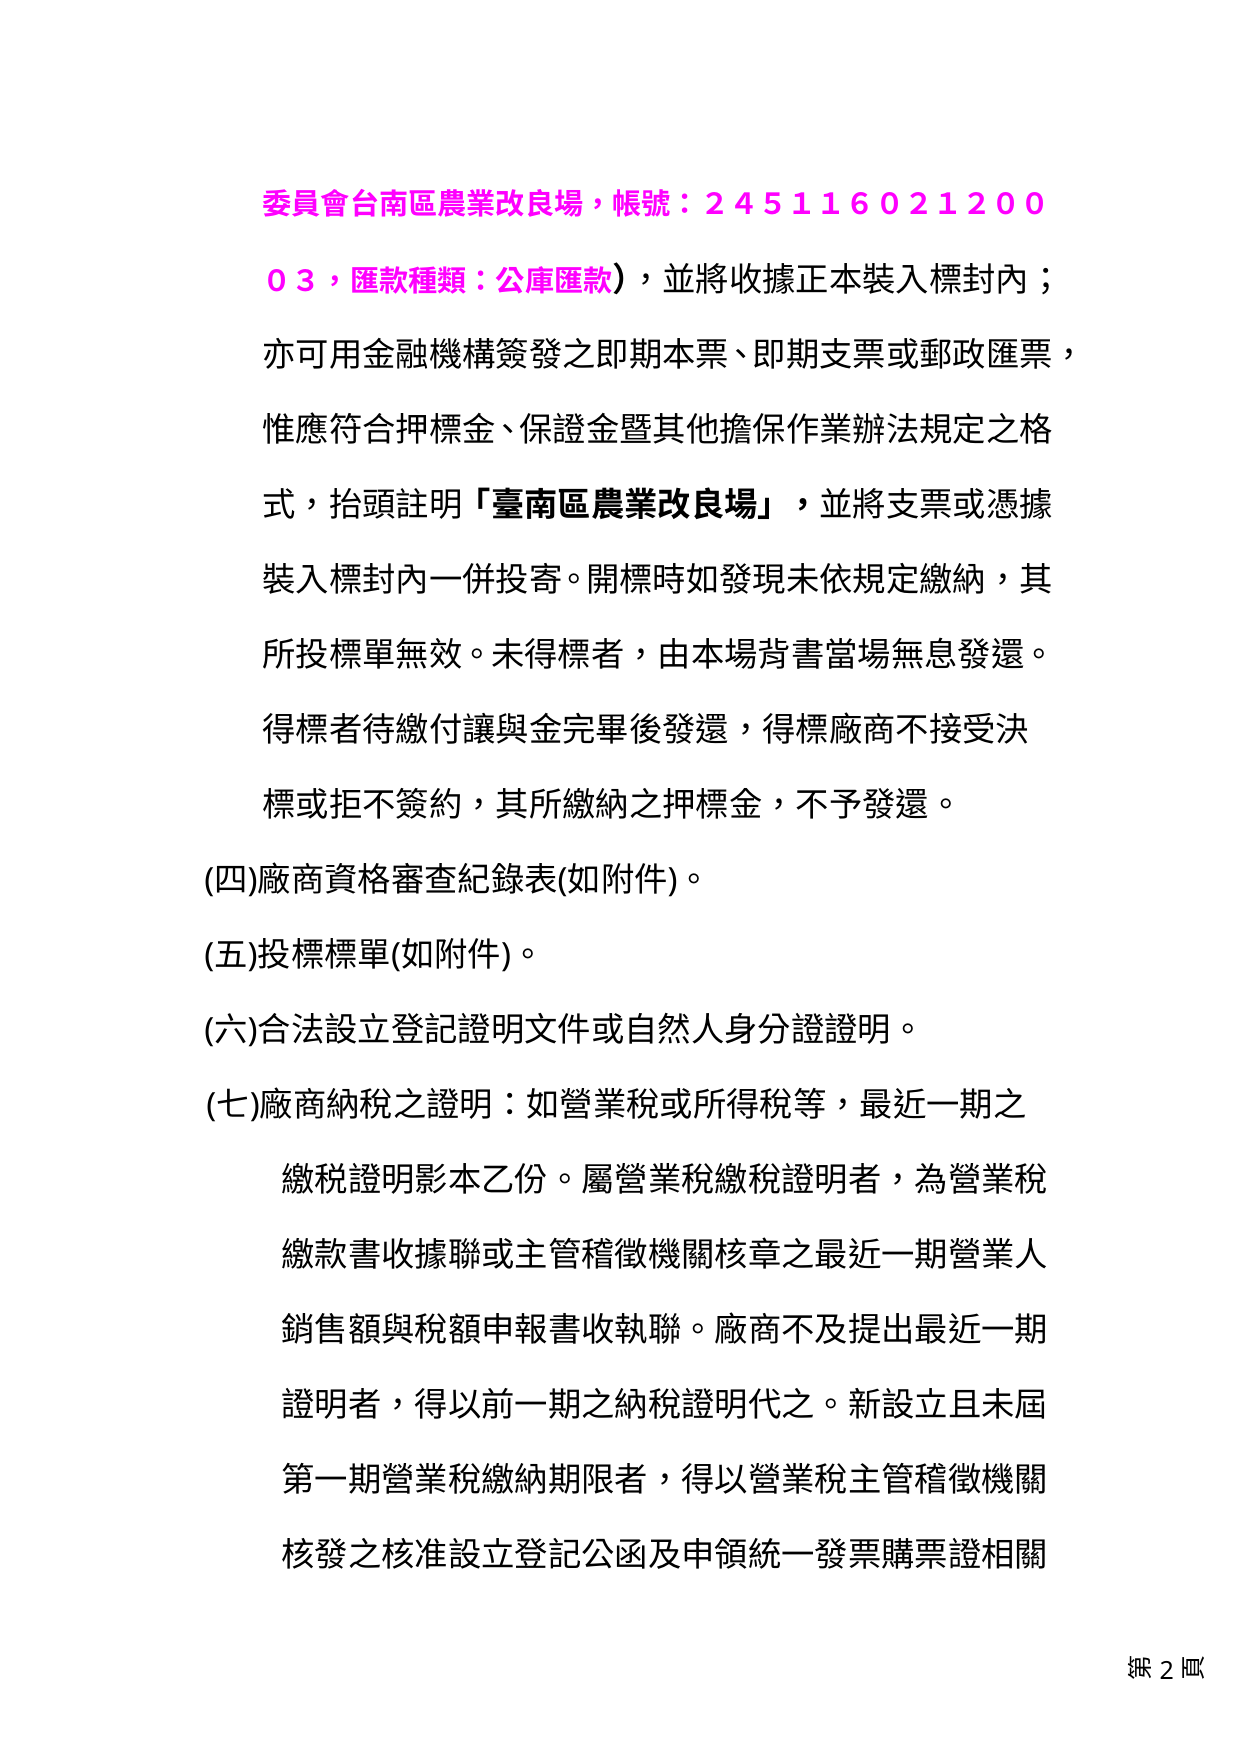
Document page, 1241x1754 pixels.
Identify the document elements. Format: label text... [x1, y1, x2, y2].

text (七)廠商納稅之證明：如營業稅或所得稅等，最近一期之繳税證明影本乙份。屬營業稅繳稅證明者，為營業稅繳款書收據聯或主管稽徵機關核章之最近一期營業人銷售額與稅額申報書收執聯。廠商不及提出最近一期證明者，得以前一期之納稅證明代之。新設立且未屆第一期營業稅繳納期限者，得以營業稅主管稽徵機關核發之核准設立登記公函及申領統一發票購票證相關 [206, 1064, 1053, 1589]
text (四)廠商資格審查紀錄表(如附件)。 [187, 839, 1053, 914]
text (五)投標標單(如附件)。 [187, 914, 1053, 989]
text (六)合法設立登記證明文件或自然人身分證證明。 [187, 989, 1053, 1064]
text (三)保證金：得由廠商以現金匯入本場開立之帳戶（中央銀行國庫局（代號：0000022）之存款帳戶，戶名：行政院農業委員會台南區農業改良場，帳號：２４５１１６０２１２０００３，匯款種類：公庫匯款），並將收據正本裝入標封內；亦可用金融機構簽發之即期本票、即期支票或郵政匯票，惟應符合押標金、保證金暨其他擔保作業辦法規定之格式，抬頭註明「臺南區農業改良場」，並將支票或憑據裝入標封內一併投寄。開標時如發現未依規定繳納，其所投標單無效。未得標者，由本場背書當場無息發還。得標者待繳付讓與金完畢後發還，得標廠商不接受決標或拒不簽約，其所繳納之押標金，不予發還。 [204, 164, 1053, 839]
